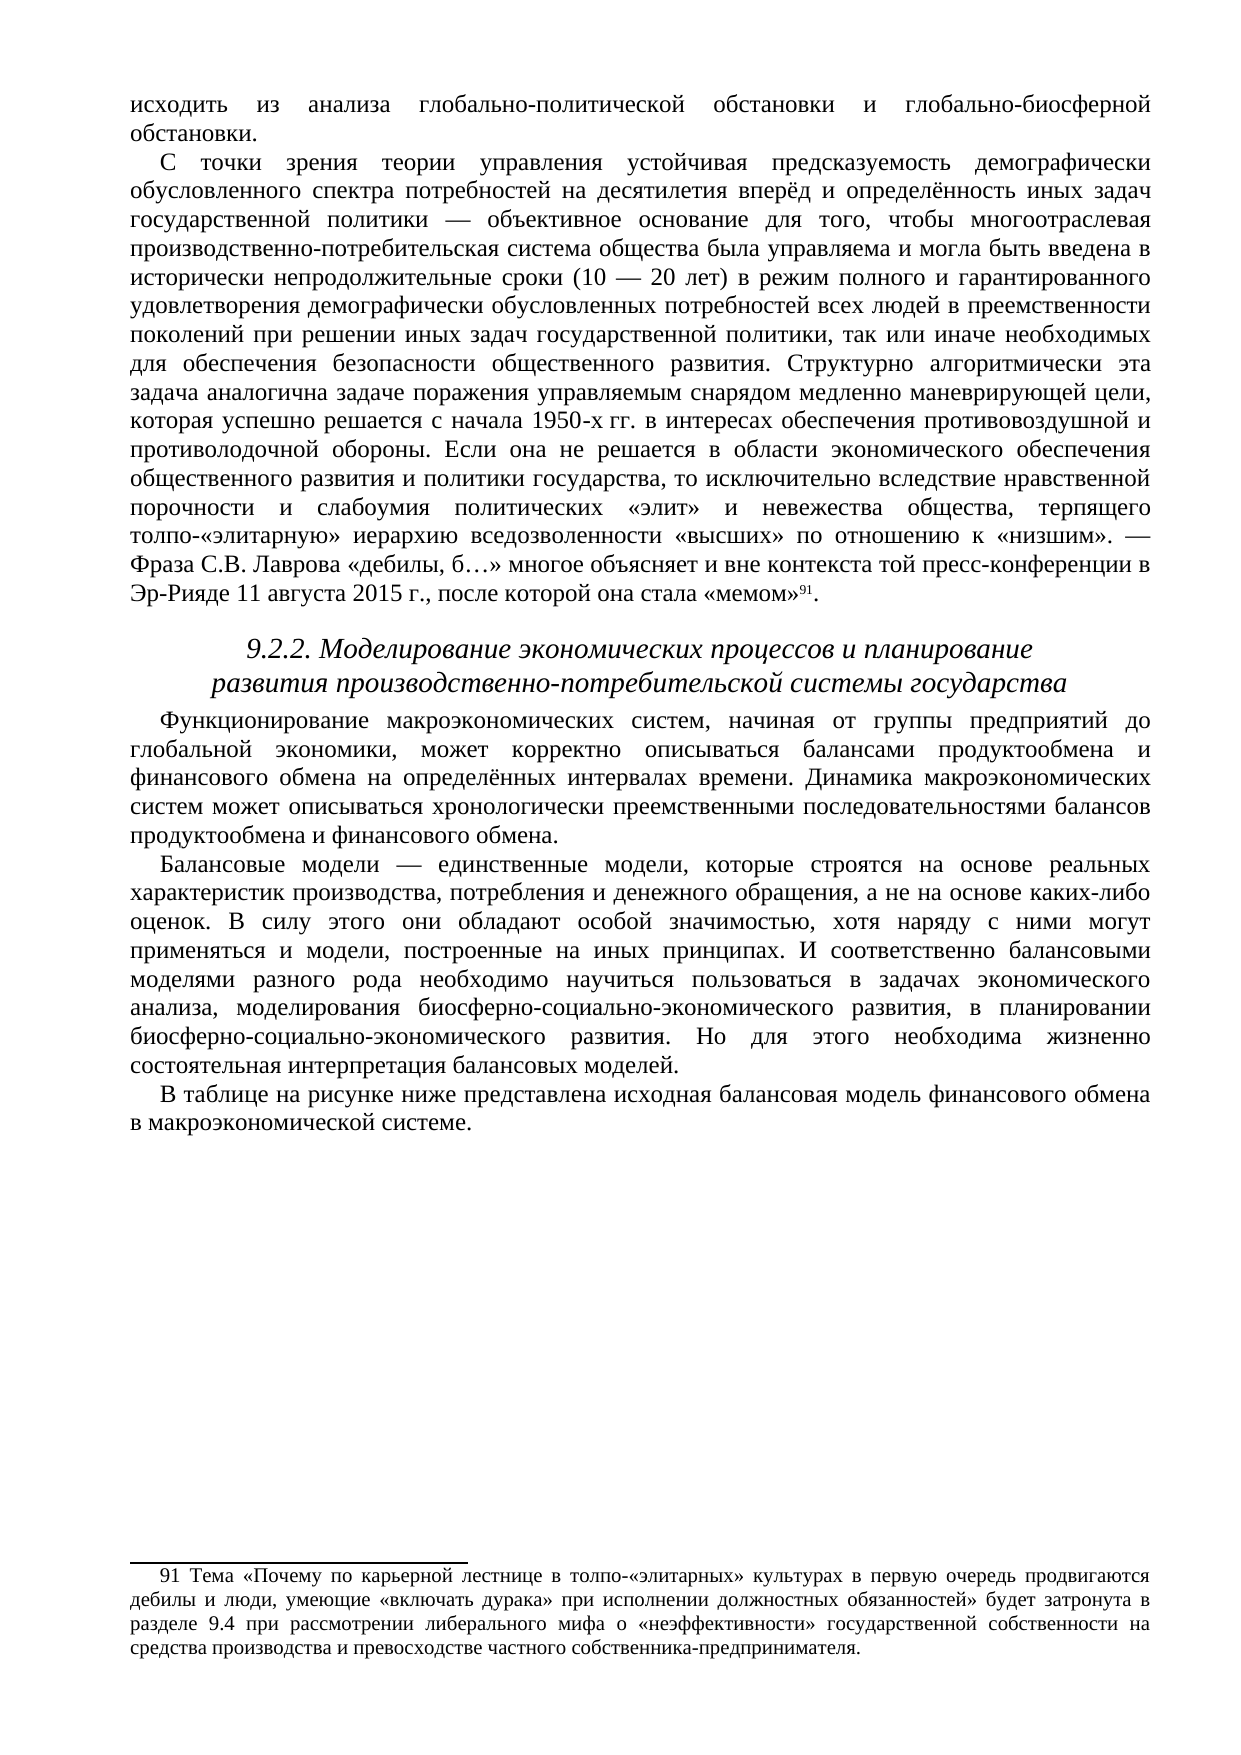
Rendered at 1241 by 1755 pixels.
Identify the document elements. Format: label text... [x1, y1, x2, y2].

text исходить из анализа глобально-политической обстановки и глобально-биосферной обстановки. [130, 89, 1152, 147]
text Балансовые модели — единственные модели, которые строятся на основе реальных характеристик производства, потребления и денежного обращения, а не на основе каких-либо оценок. В силу этого они обладают особой значимостью, хотя наряду с ними могут применяться и модели, построенные на иных принципах. И соответственно балансовыми моделями разного рода необходимо научиться пользоваться в задачах экономического анализа, моделирования биосферно-социально-экономического развития, в планировании биосферно-социально-экономического развития. Но для этого необходима жизненно состоятельная интерпретация балансовых моделей. [130, 849, 1152, 1079]
text Функционирование макроэкономических систем, начиная от группы предприятий до глобальной экономики, может корректно описываться балансами продуктообмена и финансового обмена на определённых интервалах времени. Динамика макроэкономических систем может описываться хронологически преемственными последовательностями балансов продуктообмена и финансового обмена. [130, 705, 1152, 849]
text С точки зрения теории управления устойчивая предсказуемость демографически обусловленного спектра потребностей на десятилетия вперёд и определённость иных задач государственной политики — объективное основание для того, чтобы многоотраслевая производственно-потребительская система общества была управляема и могла быть введена в исторически непродолжительные сроки (10 — 20 лет) в режим полного и гарантированного удовлетворения демографически обусловленных потребностей всех людей в преемственности поколений при решении иных задач государственной политики, так или иначе необходимых для обеспечения безопасности общественного развития. Структурно алгоритмически эта задача аналогична задаче поражения управляемым снарядом медленно маневрирующей цели, которая успешно решается с начала 1950‑х гг. в интересах обеспечения противовоздушной и противолодочной обороны. Если она не решается в области экономического обеспечения общественного развития и политики государства, то исключительно вследствие нравственной порочности и слабоумия политических «элит» и невежества общества, терпящего толпо-«элитарную» иерархию вседозволенности «высших» по отношению к «низшим». — Фраза С.В. Лаврова «дебилы, б…» многое объясняет и вне контекста той пресс-конференции в Эр-Рияде 11 августа 2015 г., после которой она стала «мемом». [130, 147, 1152, 607]
subtitle 9.2.2. Моделирование экономических процессов и планирование развития производственно-потребительской системы государства [130, 632, 1152, 699]
text Тема «Почему по карьерной лестнице в толпо-«элитарных» культурах в первую очередь продвигаются дебилы и люди, умеющие «включать дурака» при исполнении должностных обязанностей» будет затронута в разделе 9.4 при рассмотрении либерального мифа о «неэффективности» государственной собственности на средства производства и превосходстве частного собственника-предпринимателя. [130, 1563, 1152, 1659]
text В таблице на рисунке ниже представлена исходная балансовая модель финансового обмена в макроэкономической системе. [130, 1079, 1152, 1136]
